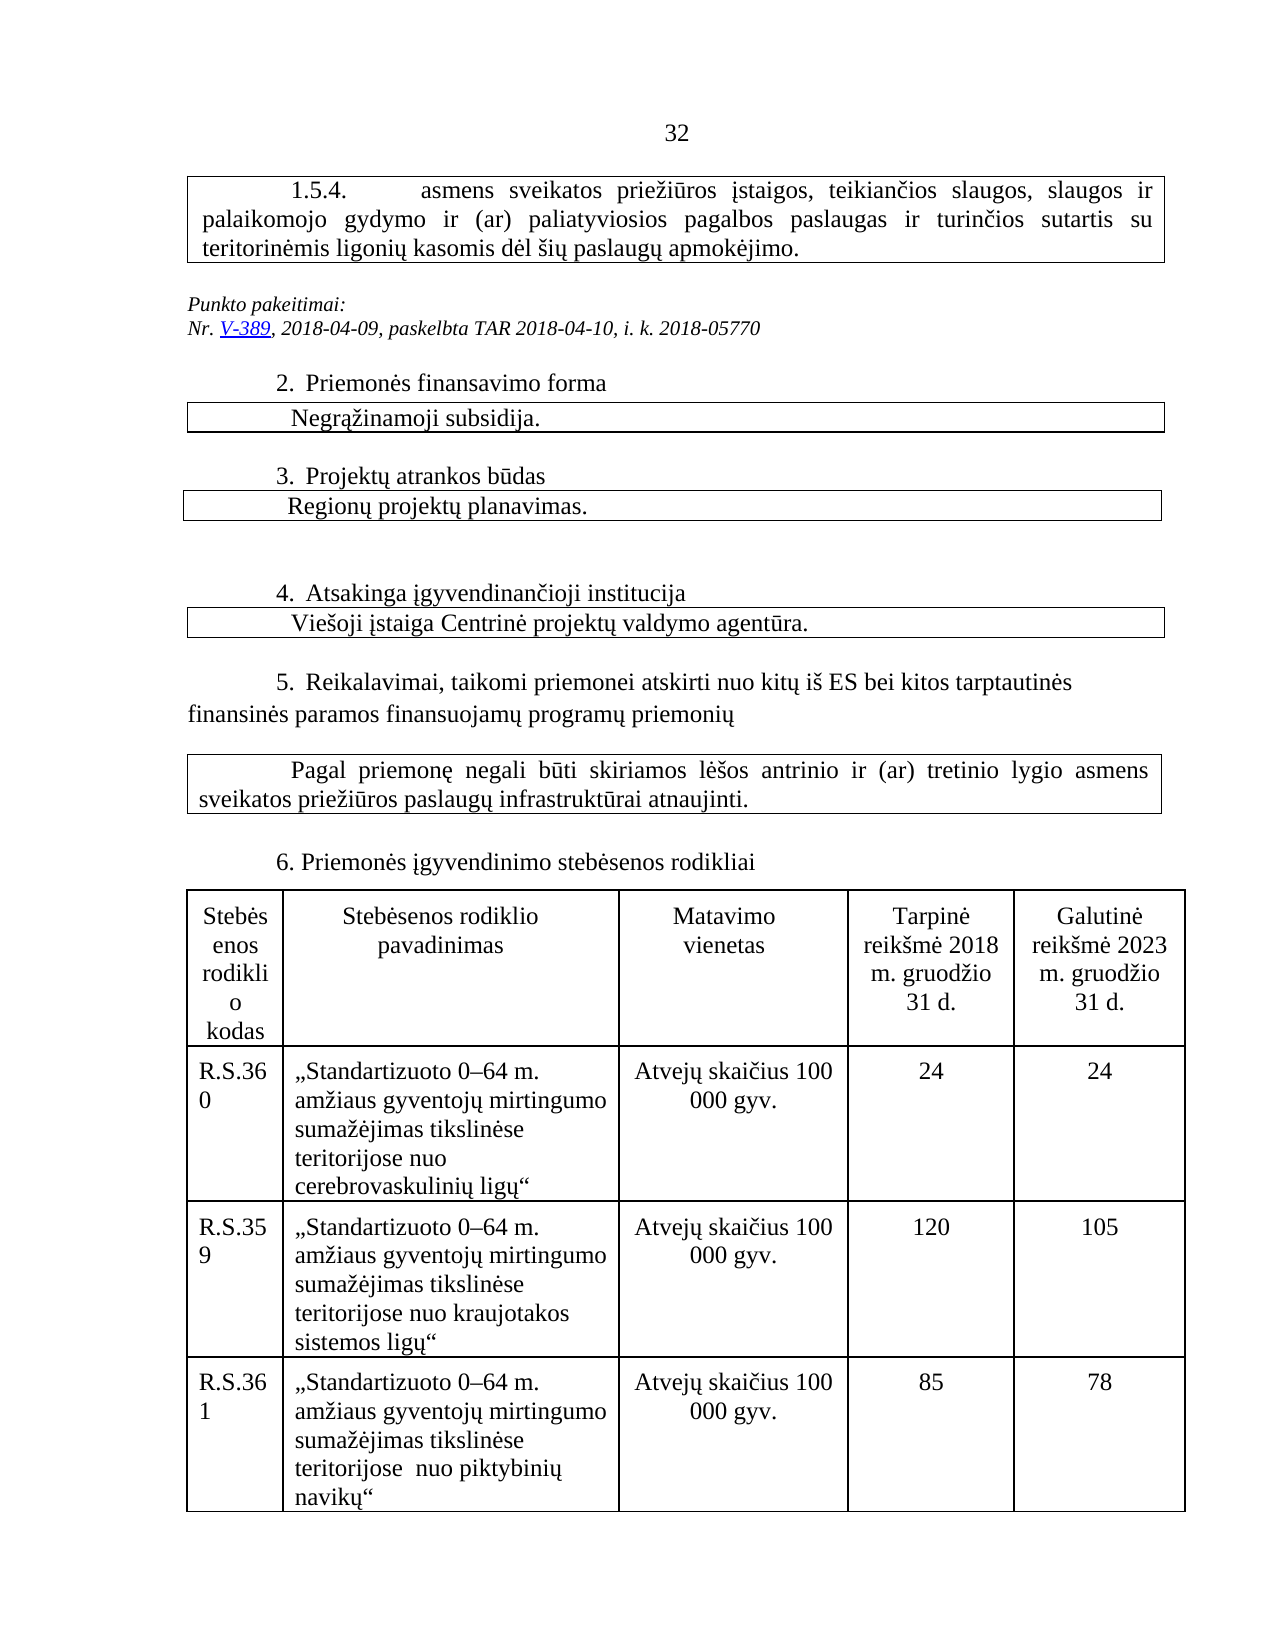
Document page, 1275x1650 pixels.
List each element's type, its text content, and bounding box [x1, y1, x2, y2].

table_cell 24 [849, 1047, 1013, 1200]
table_cell 105 [1015, 1202, 1184, 1356]
text Nr. V-389, 2018-04-09, paskelbta TAR 2018-04-10, i. k. 2018-05770 [187, 316, 1167, 340]
table_cell 78 [1015, 1358, 1184, 1511]
text Punkto pakeitimai: [187, 292, 1167, 316]
table_cell „Standartizuoto 0–64 m. amžiaus gyventojų mirtingumo sumažėjimas tikslinėse teritorijose nuo kraujotakos sistemos ligų“ [284, 1202, 618, 1356]
table_cell Atvejų skaičius 100 000 gyv. [620, 1047, 847, 1200]
table_cell 120 [849, 1202, 1013, 1356]
text 4. Atsakinga įgyvendinančioji institucija [187, 578, 1167, 607]
table_cell 85 [849, 1358, 1013, 1511]
table_header Matavimo vienetas [620, 891, 847, 1045]
table_header Galutinė reikšmė 2023 m. gruodžio 31 d. [1015, 891, 1184, 1045]
table_header Viešoji įstaiga Centrinė projektų valdymo agentūra. [188, 608, 1164, 637]
table_header Tarpinė reikšmė 2018 m. gruodžio 31 d. [849, 891, 1013, 1045]
table_cell „Standartizuoto 0–64 m. amžiaus gyventojų mirtingumo sumažėjimas tikslinėse teritorijose nuo piktybinių navikų“ [284, 1358, 618, 1511]
text 3. Projektų atrankos būdas [187, 461, 1167, 490]
text 6. Priemonės įgyvendinimo stebėsenos rodikliai [187, 847, 1167, 876]
text 2. Priemonės finansavimo forma [187, 368, 1167, 397]
table_cell Atvejų skaičius 100 000 gyv. [620, 1202, 847, 1356]
table_cell 24 [1015, 1047, 1184, 1200]
table_header Stebėsenos rodiklio kodas [188, 891, 282, 1045]
table_header Negrąžinamoji subsidija. [188, 403, 1164, 431]
table_cell 1.5.4. asmens sveikatos priežiūros įstaigos, teikiančios slaugos, slaugos ir palaikomojo gydymo ir (ar) paliatyviosios pagalbos paslaugas ir turinčios sutartis su teritorinėmis ligonių kasomis dėl šių paslaugų apmokėjimo. [188, 177, 1164, 262]
table_cell R.S.360 [188, 1047, 282, 1200]
text 5. Reikalavimai, taikomi priemonei atskirti nuo kitų iš ES bei kitos tarptautinės finansinės paramos finansuojamų programų priemonių [187, 667, 1167, 728]
table_cell „Standartizuoto 0–64 m. amžiaus gyventojų mirtingumo sumažėjimas tikslinėse teritorijose nuo cerebrovaskulinių ligų“ [284, 1047, 618, 1200]
table_cell R.S.361 [188, 1358, 282, 1511]
table_cell R.S.359 [188, 1202, 282, 1356]
table_cell Atvejų skaičius 100 000 gyv. [620, 1358, 847, 1511]
table_header Regionų projektų planavimas. [184, 491, 1161, 520]
table_header Pagal priemonę negali būti skiriamos lėšos antrinio ir (ar) tretinio lygio asmens sveikatos priežiūros paslaugų infrastruktūrai atnaujinti. [188, 755, 1161, 813]
table_header Stebėsenos rodiklio pavadinimas [284, 891, 618, 1045]
